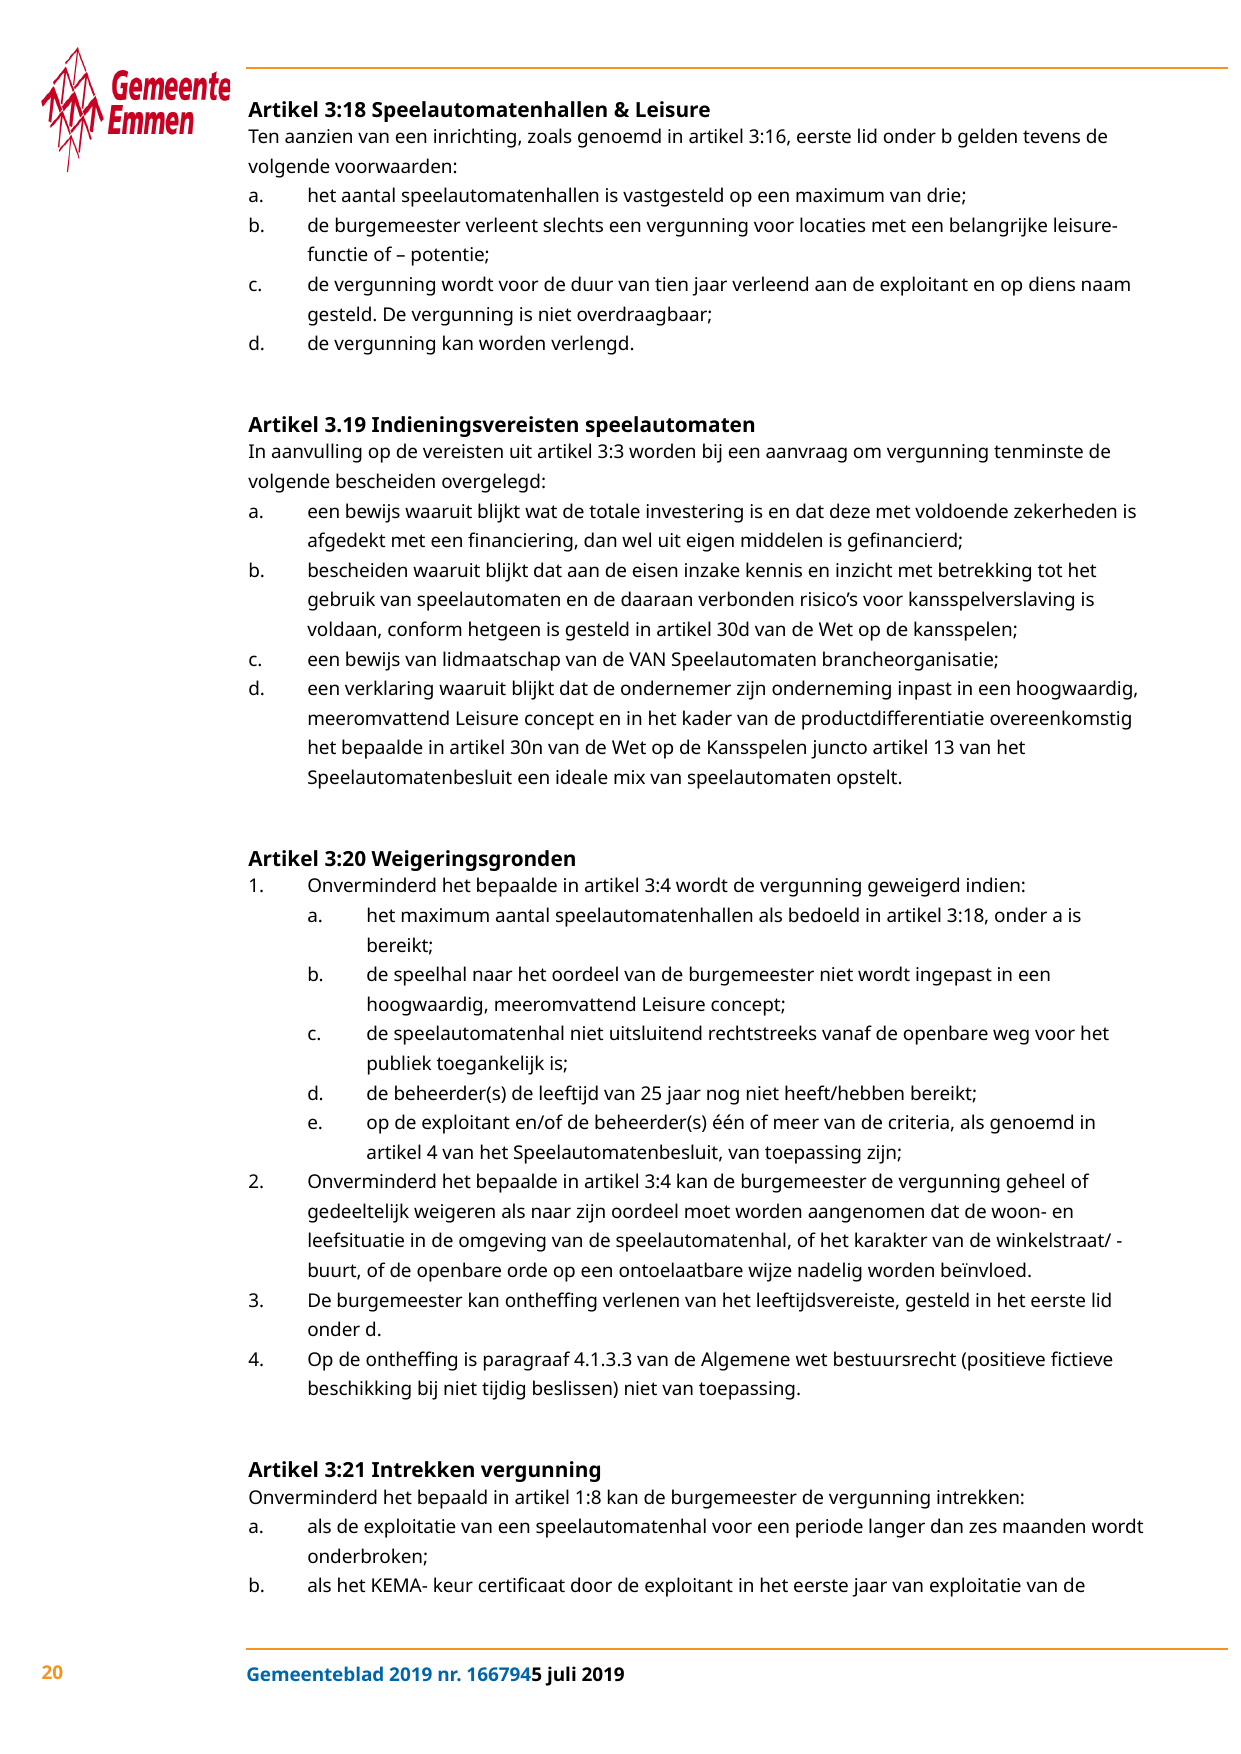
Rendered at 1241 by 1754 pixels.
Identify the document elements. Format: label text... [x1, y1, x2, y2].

list de vergunning wordt voor de duur van tien jaar verleend aan de exploitant en op diens naam gesteld. De vergunning is niet overdraagbaar; [248, 271, 1152, 326]
list als de exploitatie van een speelautomatenhal voor een periode langer dan zes maanden wordt onderbroken; [248, 1513, 1152, 1569]
list de beheerder(s) de leeftijd van 25 jaar nog niet heeft/hebben bereikt; [307, 1080, 1152, 1105]
list een bewijs van lidmaatschap van de VAN Speelautomaten brancheorganisatie; [248, 646, 1152, 672]
list Onverminderd het bepaalde in artikel 3:4 wordt de vergunning geweigerd indien: [248, 873, 1152, 898]
list de speelhal naar het oordeel van de burgemeester niet wordt ingepast in een hoogwaardig, meeromvattend Leisure concept; [307, 961, 1152, 1017]
text Artikel 3:21 Intrekken vergunning [248, 1456, 1152, 1484]
list het aantal speelautomatenhallen is vastgesteld op een maximum van drie; [248, 182, 1152, 208]
text Ten aanzien van een inrichting, zoals genoemd in artikel 3:16, eerste lid onder b gelden tevens de volgende voorwaarden: [248, 123, 1152, 178]
list een bewijs waaruit blijkt wat de totale investering is en dat deze met voldoende zekerheden is afgedekt met een financiering, dan wel uit eigen middelen is gefinancierd; [248, 498, 1152, 553]
text Artikel 3.19 Indieningsvereisten speelautomaten [248, 410, 1152, 439]
text Artikel 3:20 Weigeringsgronden [248, 844, 1152, 873]
text Onverminderd het bepaald in artikel 1:8 kan de burgemeester de vergunning intrekken: [248, 1484, 1152, 1510]
list Op de ontheffing is paragraaf 4.1.3.3 van de Algemene wet bestuursrecht (positieve fictieve beschikking bij niet tijdig beslissen) niet van toepassing. [248, 1346, 1152, 1401]
list een verklaring waaruit blijkt dat de ondernemer zijn onderneming inpast in een hoogwaardig, meeromvattend Leisure concept en in het kader van de productdifferentiatie overeenkomstig het bepaalde in artikel 30n van de Wet op de Kansspelen juncto artikel 13 van het Speelautomatenbesluit een ideale mix van speelautomaten opstelt. [248, 675, 1152, 790]
list als het KEMA- keur certificaat door de exploitant in het eerste jaar van exploitatie van de [248, 1573, 1152, 1598]
list de vergunning kan worden verlengd. [248, 330, 1152, 356]
picture [41, 47, 231, 172]
text Artikel 3:18 Speelautomatenhallen & Leisure [248, 95, 1152, 123]
text In aanvulling op de vereisten uit artikel 3:3 worden bij een aanvraag om vergunning tenminste de volgende bescheiden overgelegd: [248, 439, 1152, 494]
list op de exploitant en/of de beheerder(s) één of meer van de criteria, als genoemd in artikel 4 van het Speelautomatenbesluit, van toepassing zijn; [307, 1109, 1152, 1164]
list bescheiden waaruit blijkt dat aan de eisen inzake kennis en inzicht met betrekking tot het gebruik van speelautomaten en de daaraan verbonden risico’s voor kansspelverslaving is voldaan, conform hetgeen is gesteld in artikel 30d van de Wet op de kansspelen; [248, 557, 1152, 642]
list het maximum aantal speelautomatenhallen als bedoeld in artikel 3:18, onder a is bereikt; [307, 902, 1152, 957]
list de speelautomatenhal niet uitsluitend rechtstreeks vanaf de openbare weg voor het publiek toegankelijk is; [307, 1021, 1152, 1076]
list De burgemeester kan ontheffing verlenen van het leeftijdsvereiste, gesteld in het eerste lid onder d. [248, 1287, 1152, 1342]
list Onverminderd het bepaalde in artikel 3:4 kan de burgemeester de vergunning geheel of gedeeltelijk weigeren als naar zijn oordeel moet worden aangenomen dat de woon- en leefsituatie in de omgeving van de speelautomatenhal, of het karakter van de winkelstraat/ -buurt, of de openbare orde op een ontoelaatbare wijze nadelig worden beïnvloed. [248, 1168, 1152, 1283]
list de burgemeester verleent slechts een vergunning voor locaties met een belangrijke leisure-functie of – potentie; [248, 212, 1152, 267]
